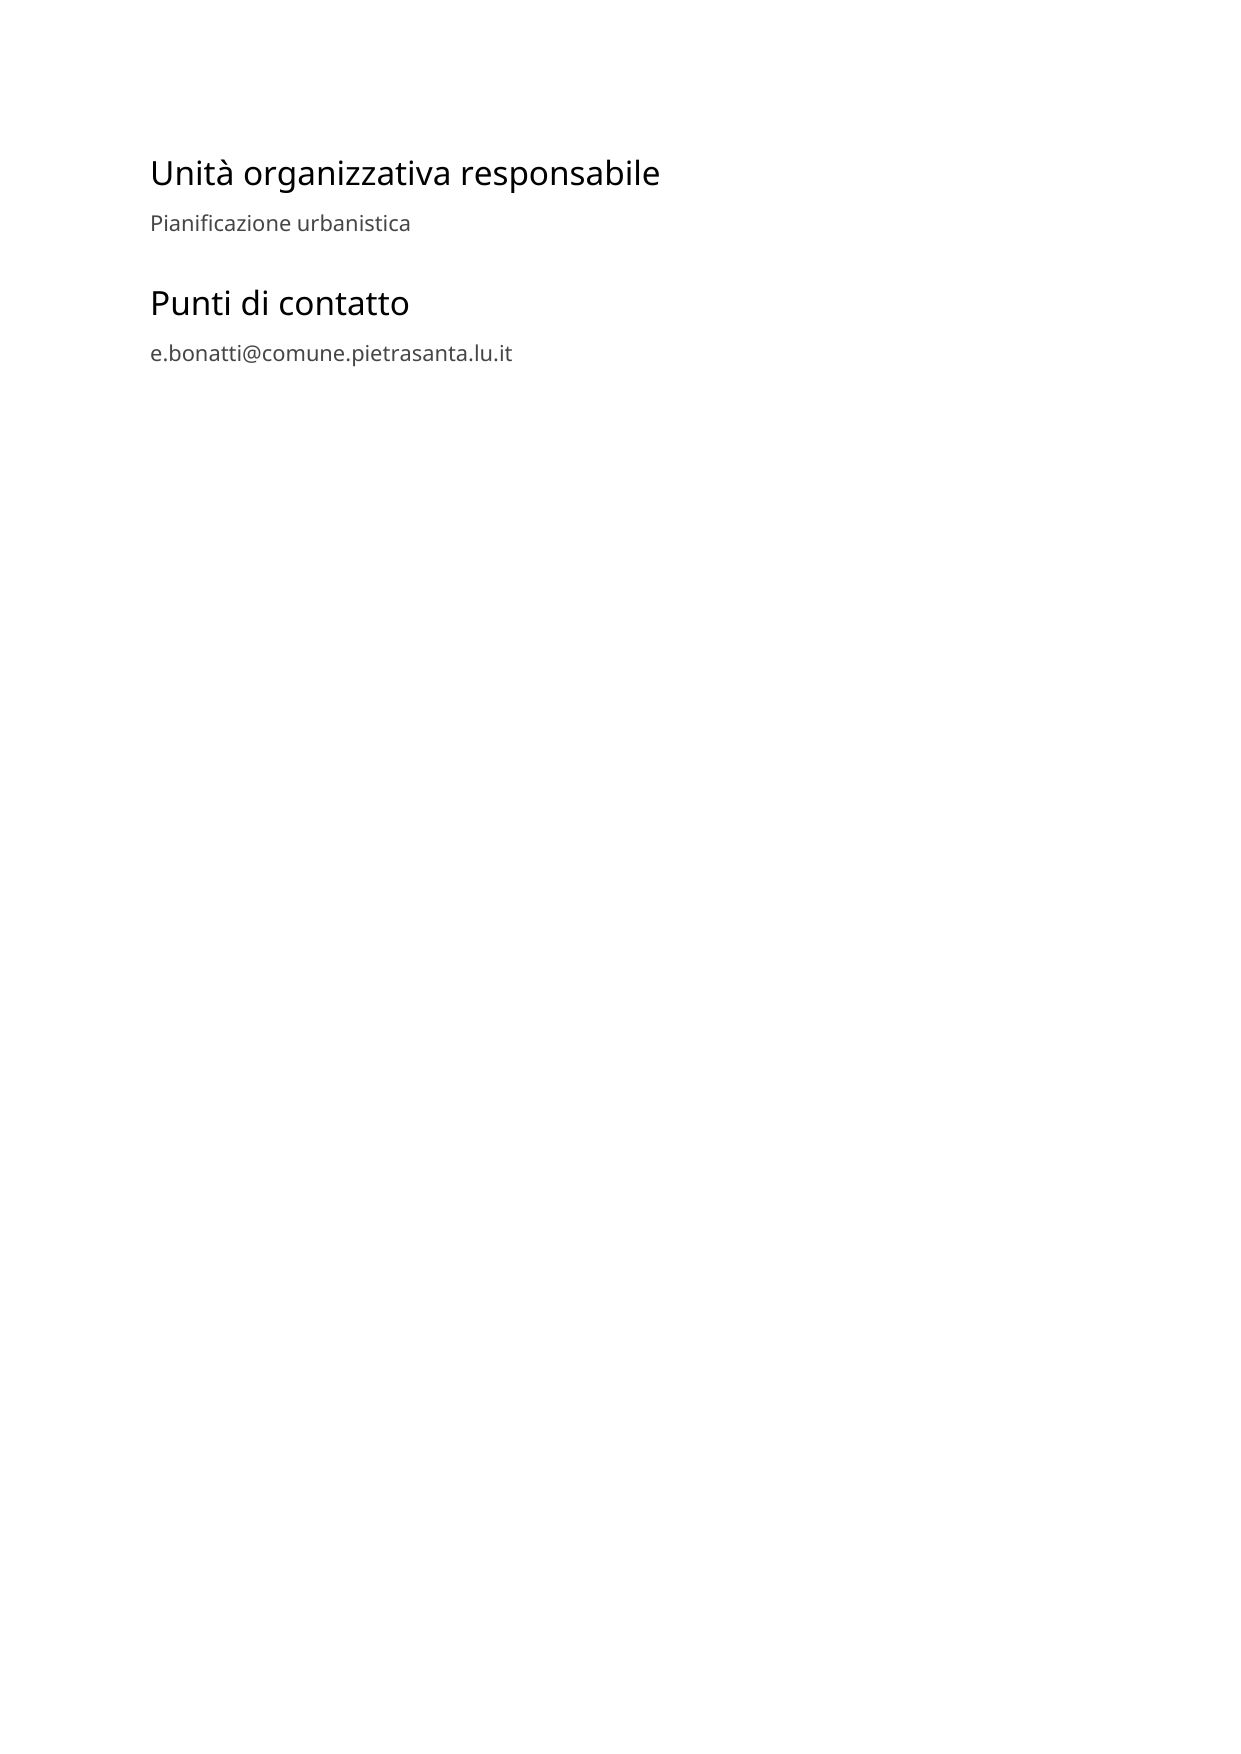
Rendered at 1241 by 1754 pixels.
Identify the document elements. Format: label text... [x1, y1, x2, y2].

text Pianificazione urbanistica [150, 208, 1090, 238]
subtitle Punti di contatto [150, 279, 1090, 325]
text e.bonatti@comune.pietrasanta.lu.it [150, 337, 1090, 367]
subtitle Unità organizzativa responsabile [150, 150, 1090, 195]
